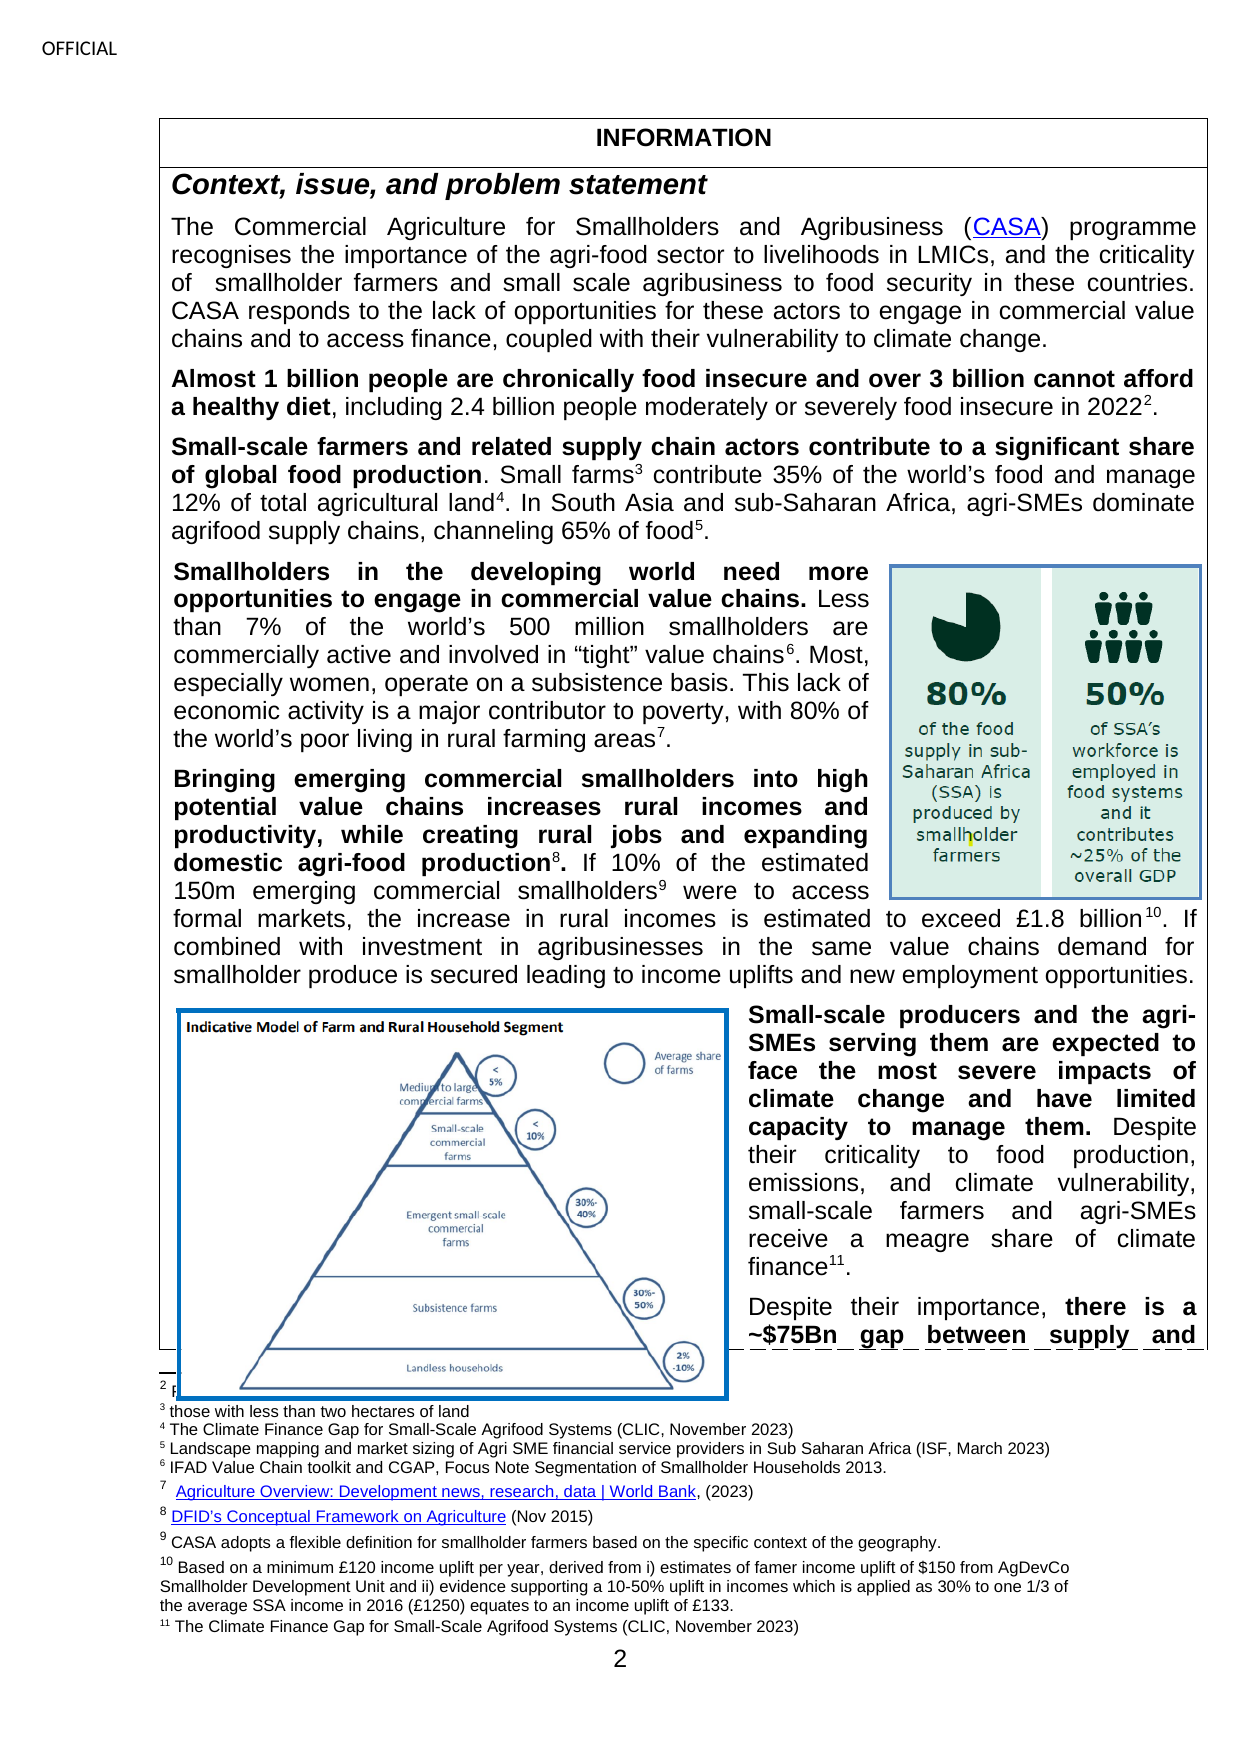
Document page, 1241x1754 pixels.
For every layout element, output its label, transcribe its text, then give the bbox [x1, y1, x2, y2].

picture [181, 1013, 724, 1396]
table_header INFORMATION [160, 119, 1207, 167]
table_cell Context, issue, and problem statement The Commercial Agriculture for Smallholders and Agribusiness (CASA) programme recognises the importance of the agri-food sector to livelihoods in LMICs, and the criticality of smallholder farmers and small scale agribusiness to food security in these countries. CASA responds to the lack of opportunities for these actors to engage in commercial value chains and to access finance, coupled with their vulnerability to climate change. Almost 1 billion people are chronically food insecure and over 3 billion cannot afford a healthy diet, including 2.4 billion people moderately or severely food insecure in 2022. Small-scale farmers and related supply chain actors contribute to a significant share of global food production. Small farms contribute 35% of the world’s food and manage 12% of total agricultural land. In South Asia and sub-Saharan Africa, agri-SMEs dominate agrifood supply chains, channeling 65% of food. Smallholders in the developing world need more opportunities to engage in commercial value chains. Less than 7% of the world’s 500 million smallholders are commercially active and involved in “tight” value chains. Most, especially women, operate on a subsistence basis. This lack of economic activity is a major contributor to poverty, with 80% of the world’s poor living in rural farming areas. Bringing emerging commercial smallholders into high potential value chains increases rural incomes and productivity, while creating rural jobs and expanding domestic agri-food production. If 10% of the estimated 150m emerging commercial smallholders were to access formal markets, the increase in rural incomes is estimated to exceed £1.8 billion. If combined with investment in agribusinesses in the same value chains demand for smallholder produce is secured leading to income uplifts and new employment opportunities. Small-scale producers and the agri-SMEs serving them are expected to face the most severe impacts of climate change and have limited capacity to manage them. Despite their criticality to food production, emissions, and climate vulnerability, small-scale farmers and agri-SMEs receive a meagre share of climate finance. Despite their importance, there is a ~$75Bn gap between supply and demand for finance for agri-SMEs driven by key structural barriers in the agri-SME financing market, leaving a large unserved market gap affecting a majority of smaller and less commercially attractive agri-SMEs in the poorest geographies, especially in Africa. DFIs are generally ill-equipped to overcome these structural barriers, despite donors’ prioritization of the agri-food sector. UK’s CASA programme CASA supports a shift from subsistence farming, toward economic opportunity and climate resilience for smallholder farmers in Africa and Asia – or agriculture transformation – driving innovation to better link smallholders and agri-SMEs to finance and resources, including in fragile contexts. CASA scored an ‘A’ for the last annual review period. In July 2023, its two main components had (since 2019): provided technical assistance to 75 agribusinesses (CASA’s Technical Facility has also directly supported 7 investor partners and 9 FCDO Posts) leveraged additional private and public sector investment into smallholder farmer inclusive business models and value chains (Component A - £2.3m and Component B - £2.1m) directly supported smallholder producers and micro-entrepreneurys to improve their productivity, routes to market, incomes, and climate resilience (Component A – 293,694 and Component B – 55,055) CASA supports FCDO strategic priorities. In June 2022 the programme was included in UK Government pledge in support of countries on the food security frontline. As of 2022, 100% of the CASA budget allocation contributes to the UK International Climate Finance (ICF) commitment, with all interventions designed to support climate change adaptation, and mitigation where possible, as well as to improve nutrition and gender inclusion results. In 2023 CASA has further enhanced its climate approach, with ICAI assessing its progress to be in line with its recent recommendation to ensure all FCDO agriculture programmes and investments have an integral focus on climate and nature. Component A – CASA Country Interventions, Learning and Influencing The Market System Development component of CASA (or Component A) is implemented by NIRAS in association with Swisscontact, with a total budget of £17.5m. Country interventions in Ethiopia, Malawi, Nepal and Rwanda support small agribusinesses across selected value chains, bringing more poor smallholders in commercial food production for domestic markets and preparing agri-SMEs for local investment. Activities include: Linking smallholders to agribusinesses and markets: support to businesses, cooperatives and local NGOs for interventions linking more farmers to domestic food markets, e.g. through contract farming, outgrower schemes. Supporting smaller agribusinesses in food value chains to prepare for investment: technical assistance to improve financial accounting, governance, operations, strategic planning and to support smaller agribusinesses to identify and engage with investors. Climate risk management and resilience for smallholders and agri-SMEs in food value chains: support to smallholder farmers to better adapt to the effects of climate change, increasing smallholder and agri-SME climate resilience and mobilising additional public and private sector climate finance. As of July 2023, NIRAS country teams have engaged in partnerships with a cumulative total of 50 SMEs (current target to March 2025 is 60), reaching 293,694 smallholders (target to March 2025 in 350,000). 27 SMEs improved their investment readiness and 11 have accessed commercial finance (targets to March 2025 are 35 and 20, respectively). CASA also undertakes targeted evidence, learning and influencing activities to course-correct within CASA projects, improve the evidence base on the commercialisation of smallholder farmers, and influence the debate on smallholder agriculture and the approaches of specific investors, donorsc, and governments. 25 policy-relevant research reports, have been produced, including regular iterations of the FCDO Commercial Agriculture Portfolio Review. Component B – CASA Technical Assistance Facility CASA Technical Assistance Facility (TAF) is a £10m component of CASA implemented by the international non-profit development consulting organisation TechnoServe in support of a climate resilient and inclusive global agriculture sector in over 15 countries in Africa and Asia. CASA TAF provides long-term technical assistance to investment-ready agribusinesses to enable them to expand their smallholder farmer supply chains. This increases the development impact of investment and attracts further climate-smart finance, ultimately increasing the incomes and climate resilience of smallholder farmers and rural communities. CASA TAF has partnered with 7 DFIs (including BII, FMO, Norfund) and impact investors to support 25 businesses within their portfolios. This has increased the development impact of existing investments and leveraged an additional £2.1m investment (as of 22/23) in smallholder related agribusinesses and value chains. In 2022/23 CASA TAF reached a cumulative 55,055 smallholder farmers. In 2022/23, this support resulted in average additional net income of £152 per farmer (62.1% increase). Building on CASA’s TAF’s original approach of partnering with DFIs and impact investors, in 2021 a second prioritisation route began. This piloted the provision of on-demand technical assistance for a small number of FCDO posts to identify and shape agri-food markets to prioritise. This evolved into CASA TAF acting as the agriculture leg of the UK Centre of Expertise for Green and Inclusive Growth by 2022. Nine FCDO country posts are supported by CASA TAF as of July 2023, with a target of 15 by March 2025 Following strong interest of DFIs in CASA, in 2023 FCDO instructed TechnoServe to develop a CASA Plus platform, modelled on the CASA TAF, to attract contributions from BII and FMO (and potentially from Norfund and DFC). Several iterations of consultative planning led BII and FMO to commit $1.5m each, to expand the ongoing work by TechnoServe under the existing CASA agreement. This will allow TechnoServe to deliver specialist technical assistance aimed at: a) expanding the impact on smallholder farmers of existing DFI investments in minimum 18 additional agri-SMEs already in BII and FMO investment portfolios; b) attracting new sustainable investments in minimum 7 additional agri-food SMEs identified by BII and FMO; c) shaping specific agri-food markets in two large countries in Africa (likely Nigeria and Tanzania) to prepare for additional climate finance in the medium term. In the two-year pilot phase, BII and FMO contributions will add an estimated 10k smallholder farmers beneficially included in formal agri-food value chains (up to 50k in the expected life of the investments after the intervention). FCDO will continue to contribute to the technical assistance facility through the existing contract and agreed allocations to TechnoServe. This participation in CASA Plus allows FCDO to retain substantial influencing over two major DFIs to join efforts and align policy for critical technical assistance to deploy and leverage much needed agri-food investment in low and low-middle income countries, and to promote the approach to further DFIs and investors (Norfund has expressed a preliminarily interest). [160, 168, 1207, 1396]
picture [892, 568, 1199, 897]
